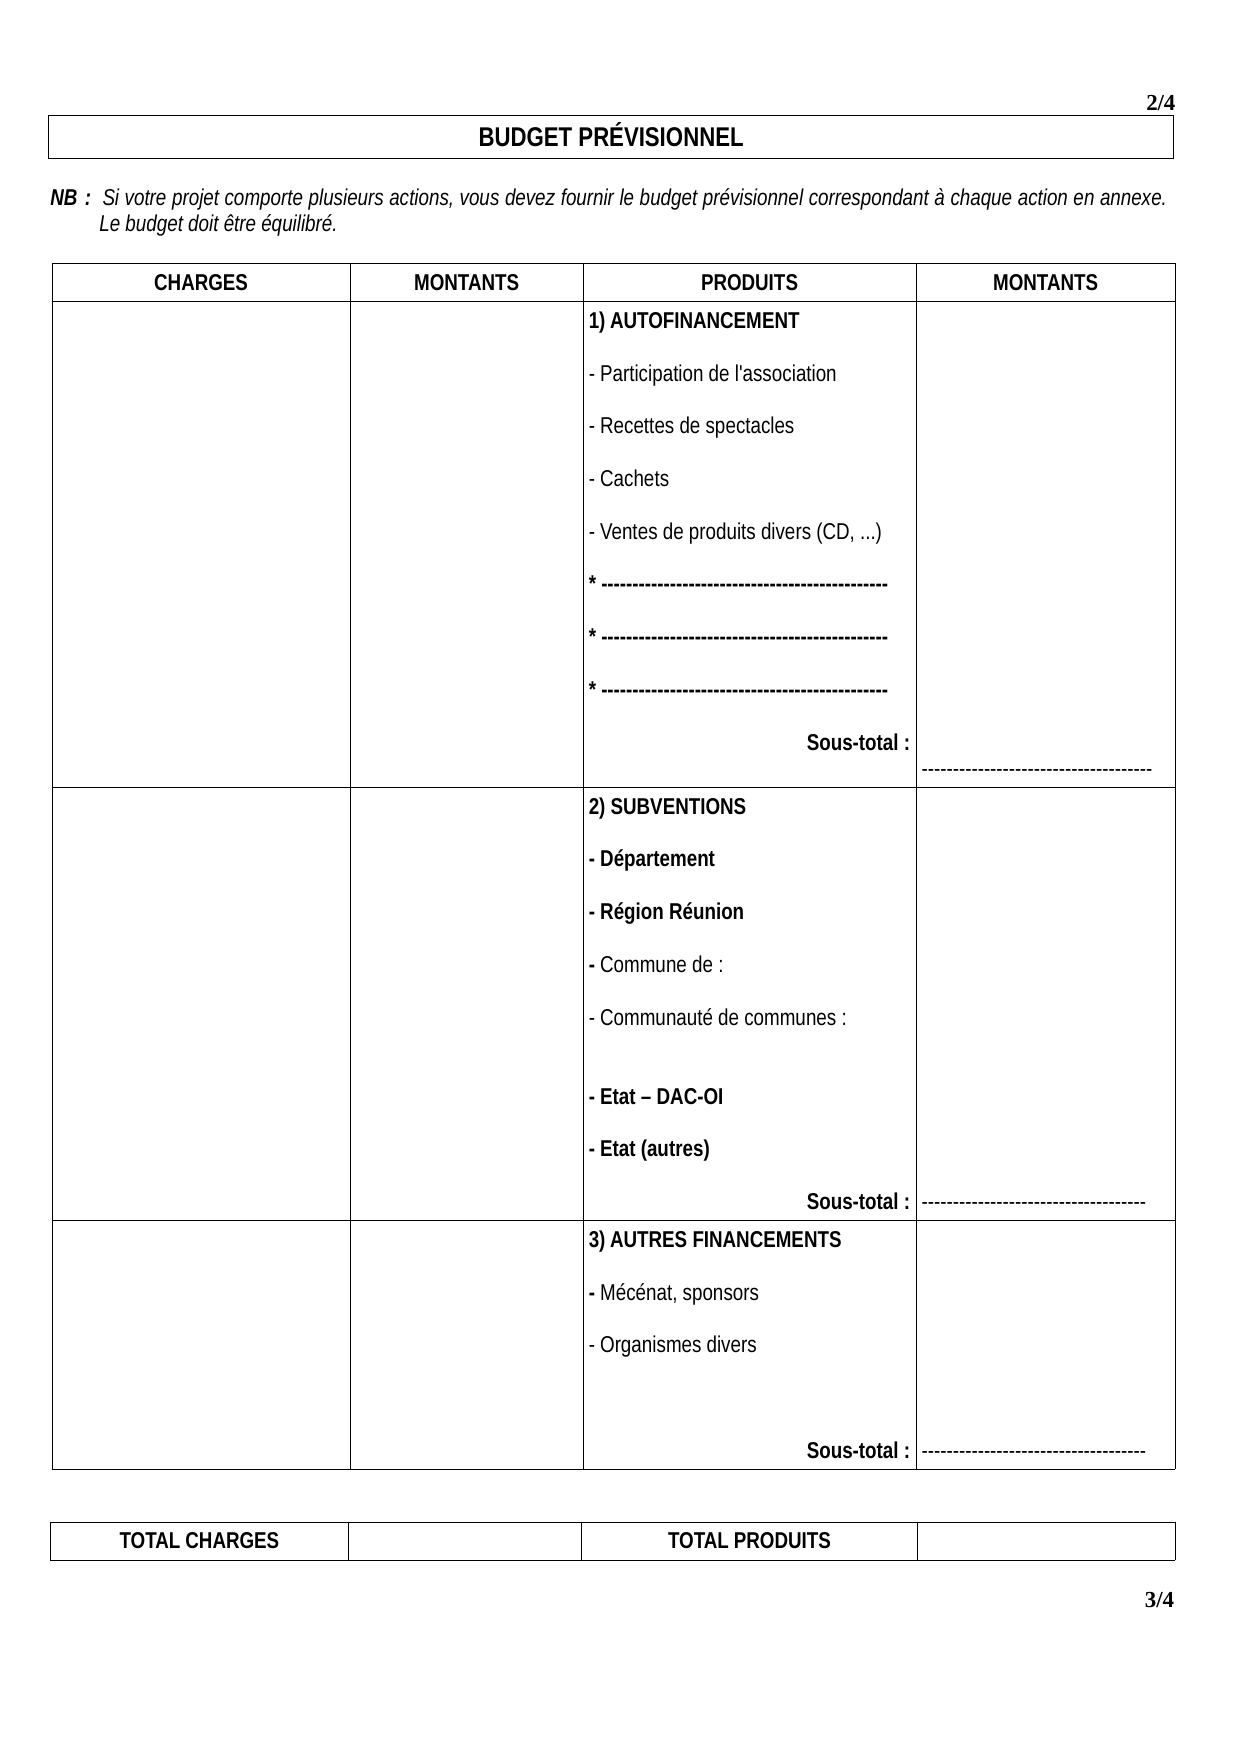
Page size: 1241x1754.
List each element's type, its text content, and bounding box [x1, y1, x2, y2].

table_header [918, 1523, 1175, 1559]
table_header CHARGES [53, 264, 350, 301]
table_cell [351, 1221, 583, 1469]
table_cell ------------------------------------ [917, 1221, 1175, 1469]
text 2/4 [118, 88, 1175, 115]
table_cell 2) SUBVENTIONS - Département - Région Réunion - Commune de : - Communauté de communes : - Etat – DAC-OI - Etat (autres) Sous-total : [584, 788, 916, 1220]
text 3/4 [59, 1586, 1174, 1612]
table_header MONTANTS [351, 264, 583, 301]
table_cell [351, 788, 583, 1220]
table_header MONTANTS [917, 264, 1175, 301]
table_cell 1) AUTOFINANCEMENT - Participation de l'association - Recettes de spectacles - Cachets - Ventes de produits divers (CD, ...) * ---------------------------------------------- * ---------------------------------------------- * ---------------------------------------------- Sous-total : [584, 302, 916, 787]
text NB : Si votre projet comporte plusieurs actions, vous devez fournir le budget prévisionnel correspondant à chaque action en annexe. Le budget doit être équilibré. [50, 184, 1171, 237]
table_cell [53, 302, 350, 787]
table_cell ------------------------------------ [917, 788, 1175, 1220]
table_header [349, 1523, 581, 1559]
table_cell [351, 302, 583, 787]
table_cell 3) AUTRES FINANCEMENTS - Mécénat, sponsors - Organismes divers Sous-total : [584, 1221, 916, 1469]
table_cell [53, 1221, 350, 1469]
table_header PRODUITS [584, 264, 916, 301]
table_header TOTAL CHARGES [51, 1523, 348, 1559]
table_header BUDGET PRÉVISIONNEL [49, 116, 1173, 157]
table_cell ------------------------------------- [917, 302, 1175, 787]
table_cell [53, 788, 350, 1220]
table_header TOTAL PRODUITS [582, 1523, 917, 1559]
